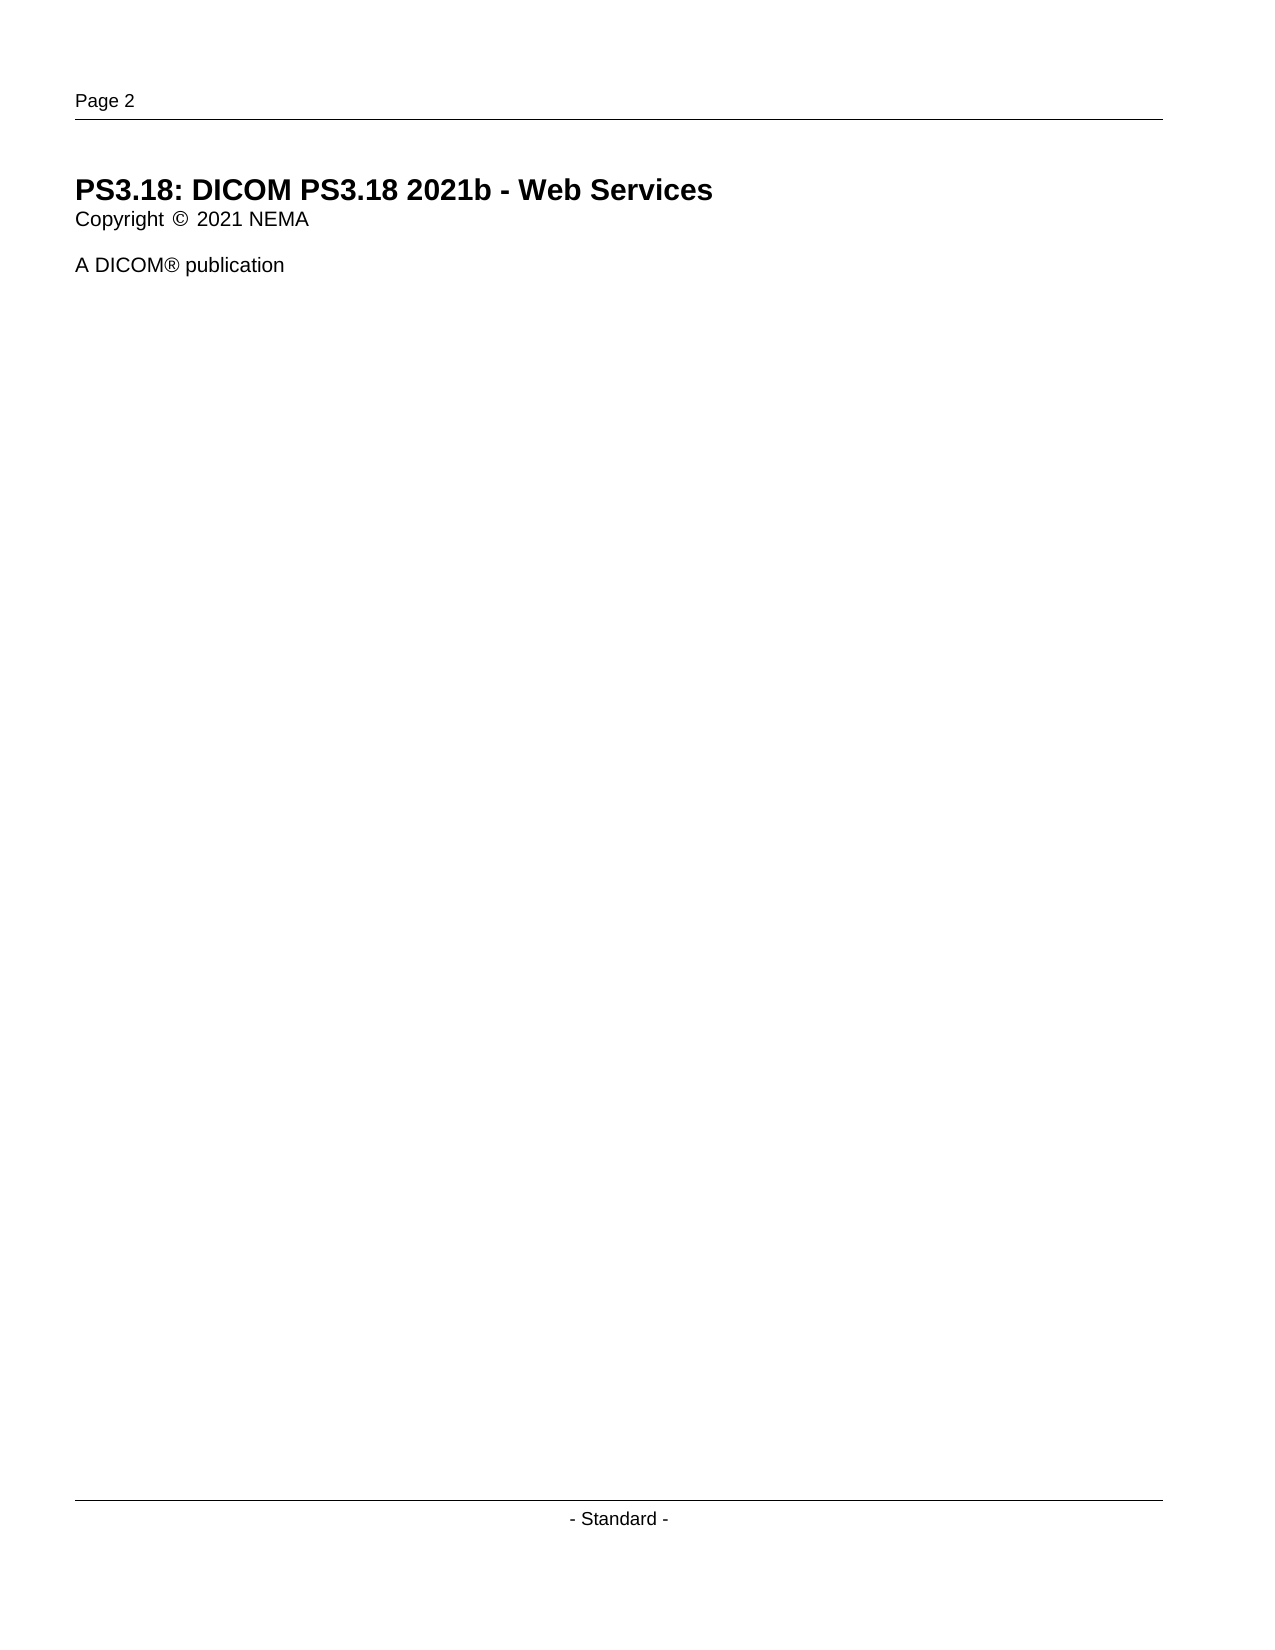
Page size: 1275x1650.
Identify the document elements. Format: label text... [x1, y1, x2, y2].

text A DICOM® publication [75, 252, 1162, 276]
text PS3.18: DICOM PS3.18 2021b - Web Services [75, 172, 1162, 207]
text Copyright © 2021 NEMA [75, 207, 1162, 232]
